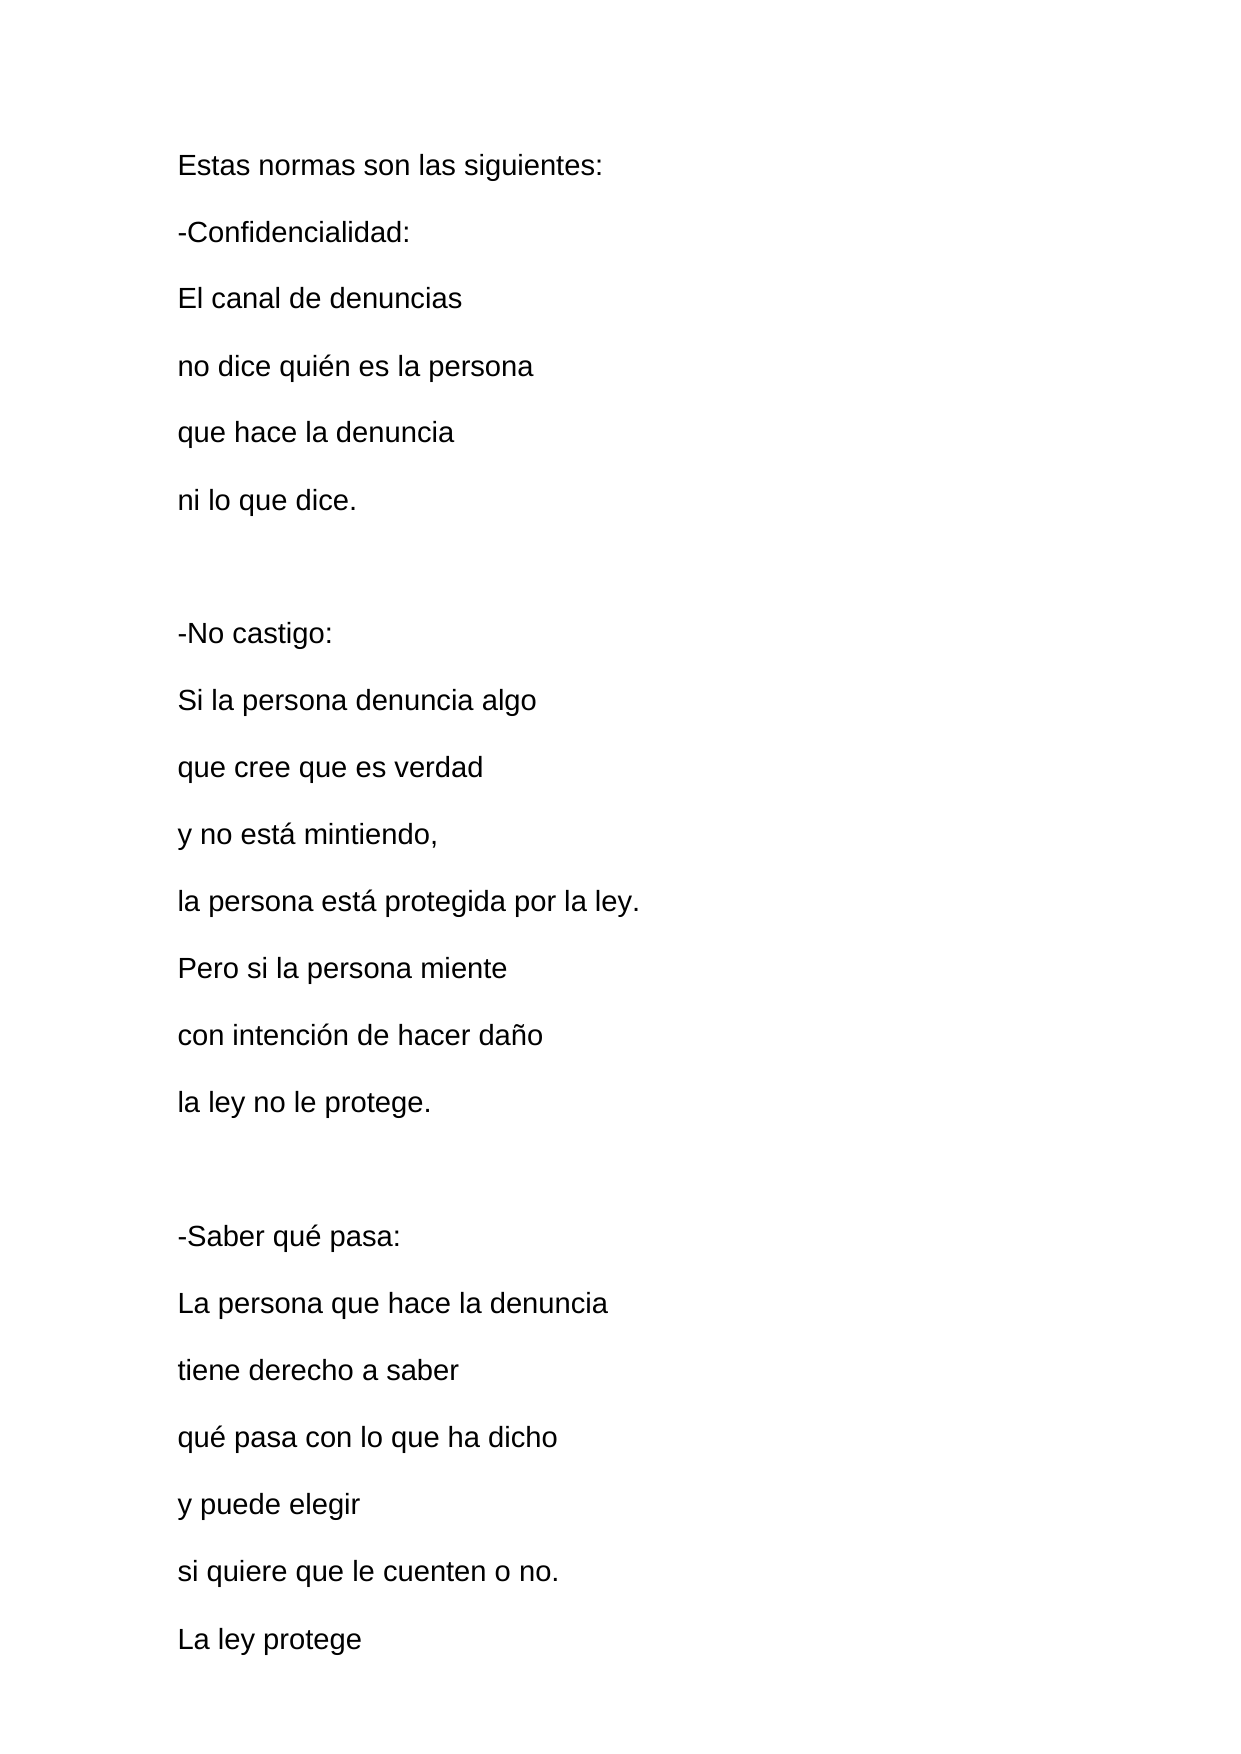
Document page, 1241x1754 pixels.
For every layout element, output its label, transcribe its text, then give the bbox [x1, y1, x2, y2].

text que cree que es verdad [177, 750, 1063, 784]
text Pero si la persona miente [177, 951, 1063, 985]
text La persona que hace la denuncia [177, 1286, 1063, 1320]
text Estas normas son las siguientes: [177, 148, 1063, 181]
text -No castigo: [177, 616, 1063, 650]
text El canal de denuncias [177, 282, 1063, 315]
text -Confidencialidad: [177, 214, 1063, 248]
text con intención de hacer daño [177, 1018, 1063, 1052]
text ni lo que dice. [177, 482, 1063, 516]
text La ley protege [177, 1622, 1063, 1655]
text tiene derecho a saber [177, 1353, 1063, 1387]
text -Saber qué pasa: [177, 1219, 1063, 1253]
text la ley no le protege. [177, 1085, 1063, 1119]
text y puede elegir [177, 1487, 1063, 1521]
text la persona está protegida por la ley. [177, 884, 1063, 918]
text y no está mintiendo, [177, 817, 1063, 851]
text no dice quién es la persona [177, 348, 1063, 382]
text Si la persona denuncia algo [177, 683, 1063, 717]
text qué pasa con lo que ha dicho [177, 1420, 1063, 1454]
text que hace la denuncia [177, 416, 1063, 449]
text si quiere que le cuenten o no. [177, 1554, 1063, 1588]
